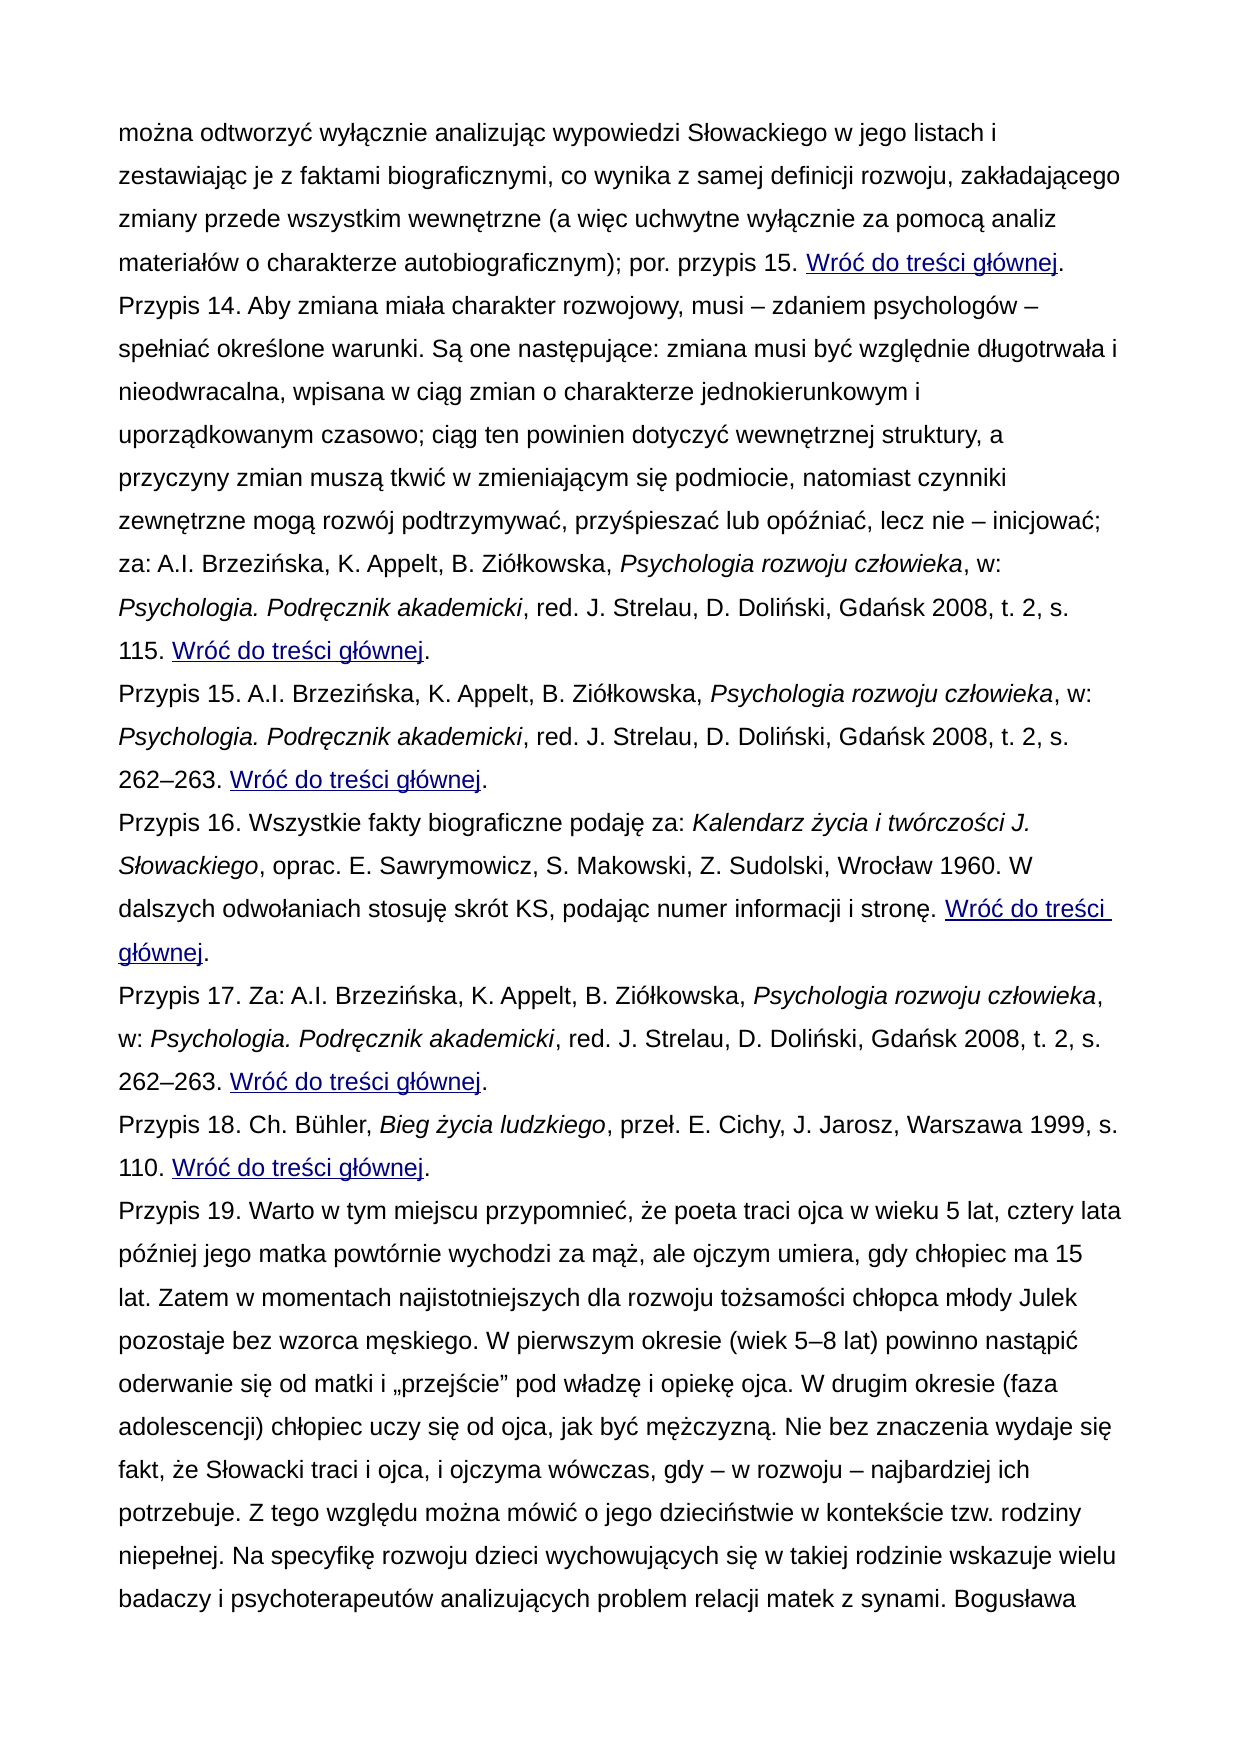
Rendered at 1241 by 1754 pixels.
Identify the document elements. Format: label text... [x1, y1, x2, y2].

text Przypis 19. Warto w tym miejscu przypomnieć, że poeta traci ojca w wieku 5 lat, cztery lata później jego matka powtórnie wychodzi za mąż, ale ojczym umiera, gdy chłopiec ma 15 lat. Zatem w momentach najistotniejszych dla rozwoju tożsamości chłopca młody Julek pozostaje bez wzorca męskiego. W pierwszym okresie (wiek 5–8 lat) powinno nastąpić oderwanie się od matki i „przejście” pod władzę i opiekę ojca. W drugim okresie (faza adolescencji) chłopiec uczy się od ojca, jak być mężczyzną. Nie bez znaczenia wydaje się fakt, że Słowacki traci i ojca, i ojczyma wówczas, gdy – w rozwoju – najbardziej ich potrzebuje. Z tego względu można mówić o jego dzieciństwie w kontekście tzw. rodziny niepełnej. Na specyfikę rozwoju dzieci wychowujących się w takiej rodzinie wskazuje wielu badaczy i psychoterapeutów analizujących problem relacji matek z synami. Bogusława [118, 1196, 1122, 1613]
text Przypis 15. A.I. Brzezińska, K. Appelt, B. Ziółkowska, Psychologia rozwoju człowieka, w: Psychologia. Podręcznik akademicki, red. J. Strelau, D. Doliński, Gdańsk 2008, t. 2, s. 262–263. Wróć do treści głównej. [118, 679, 1122, 794]
text Przypis 14. Aby zmiana miała charakter rozwojowy, musi – zdaniem psychologów – spełniać określone warunki. Są one następujące: zmiana musi być względnie długotrwała i nieodwracalna, wpisana w ciąg zmian o charakterze jednokierunkowym i uporządkowanym czasowo; ciąg ten powinien dotyczyć wewnętrznej struktury, a przyczyny zmian muszą tkwić w zmieniającym się podmiocie, natomiast czynniki zewnętrzne mogą rozwój podtrzymywać, przyśpieszać lub opóźniać, lecz nie – inicjować; za: A.I. Brzezińska, K. Appelt, B. Ziółkowska, Psychologia rozwoju człowieka, w: Psychologia. Podręcznik akademicki, red. J. Strelau, D. Doliński, Gdańsk 2008, t. 2, s. 115. Wróć do treści głównej. [118, 291, 1122, 664]
text Przypis 17. Za: A.I. Brzezińska, K. Appelt, B. Ziółkowska, Psychologia rozwoju człowieka, w: Psychologia. Podręcznik akademicki, red. J. Strelau, D. Doliński, Gdańsk 2008, t. 2, s. 262–263. Wróć do treści głównej. [118, 981, 1122, 1096]
text Przypis 16. Wszystkie fakty biograficzne podaję za: Kalendarz życia i twórczości J. Słowackiego, oprac. E. Sawrymowicz, S. Makowski, Z. Sudolski, Wrocław 1960. W dalszych odwołaniach stosuję skrót KS, podając numer informacji i stronę. Wróć do treści głównej. [118, 808, 1122, 966]
text Przypis 18. Ch. Bühler, Bieg życia ludzkiego, przeł. E. Cichy, J. Jarosz, Warszawa 1999, s. 110. Wróć do treści głównej. [118, 1110, 1122, 1182]
text można odtworzyć wyłącznie analizując wypowiedzi Słowackiego w jego listach i zestawiając je z faktami biograficznymi, co wynika z samej definicji rozwoju, zakładającego zmiany przede wszystkim wewnętrzne (a więc uchwytne wyłącznie za pomocą analiz materiałów o charakterze autobiograficznym); por. przypis 15. Wróć do treści głównej. [118, 118, 1122, 276]
